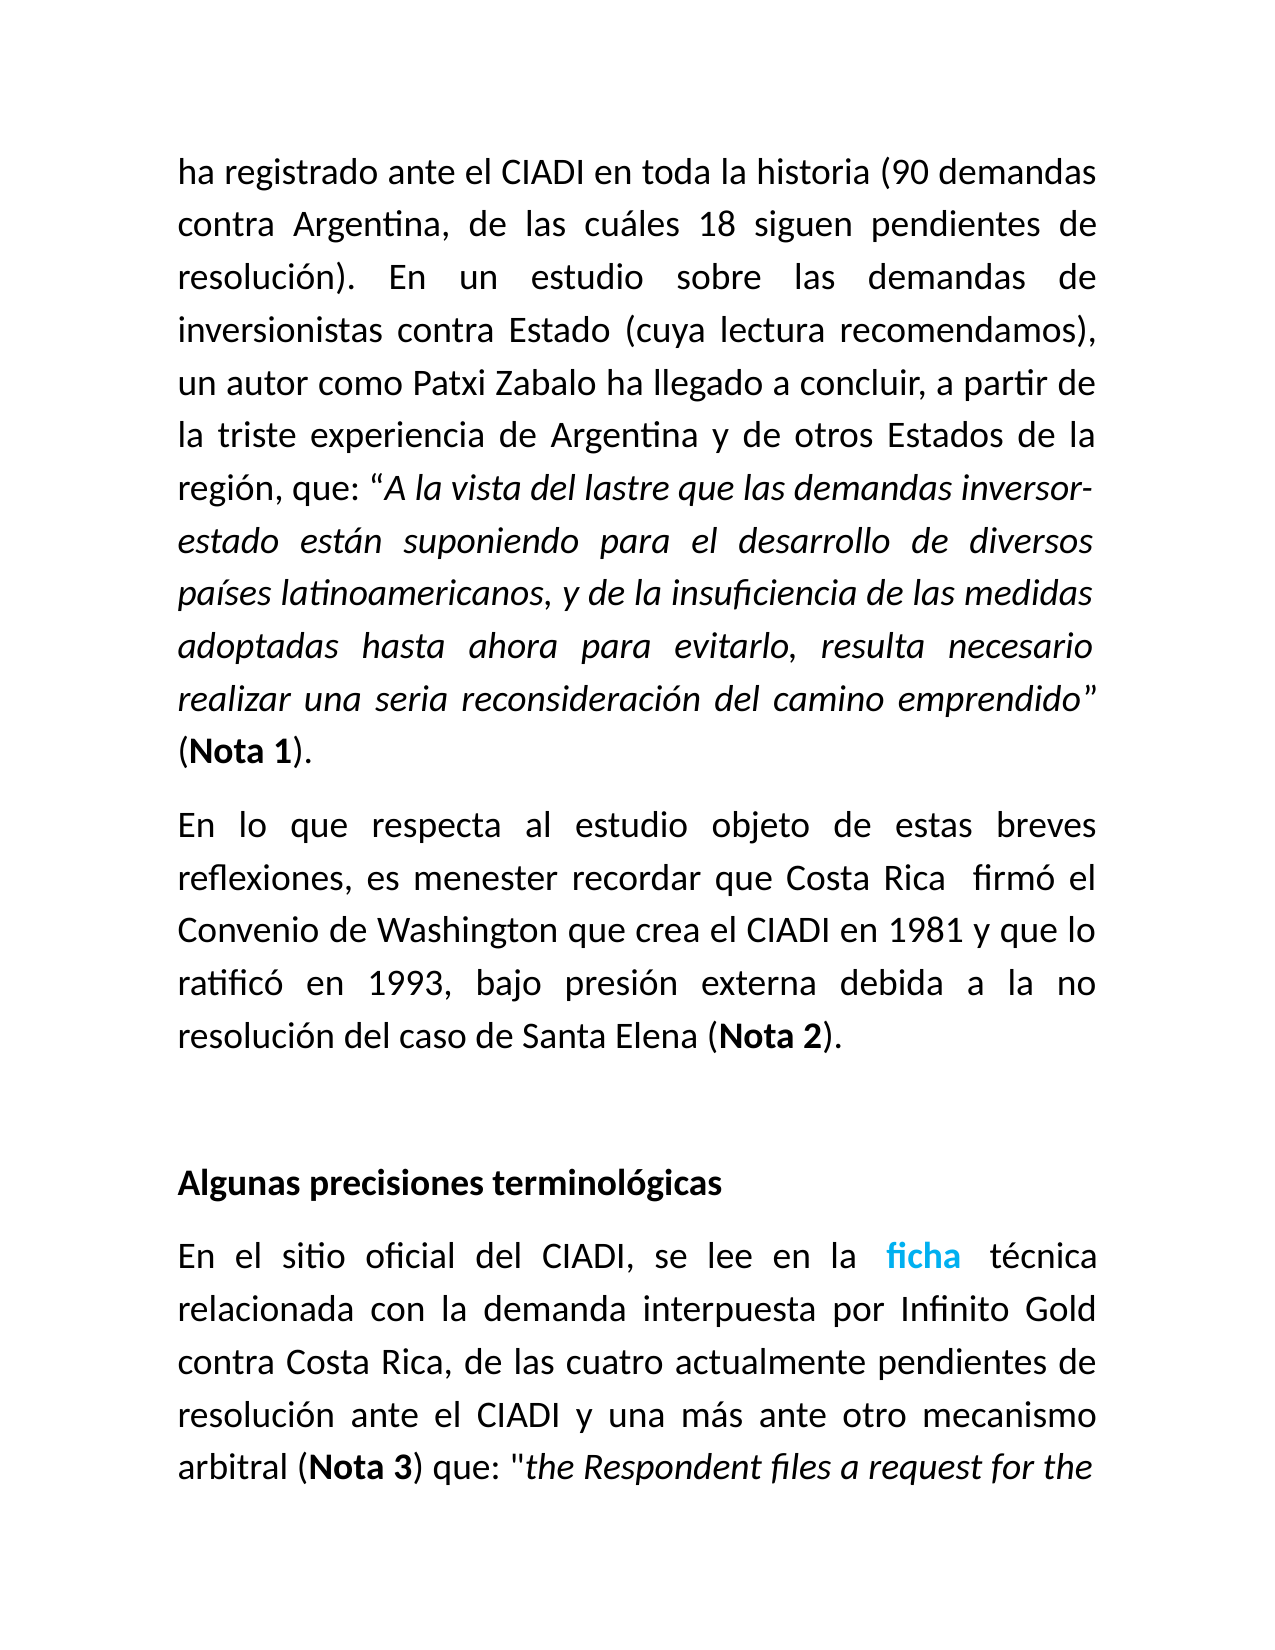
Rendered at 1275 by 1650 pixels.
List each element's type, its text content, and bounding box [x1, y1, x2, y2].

text En el sitio oficial del CIADI, se lee en la ficha técnica relacionada con la demanda interpuesta por Infinito Gold contra Costa Rica, de las cuatro actualmente pendientes de resolución ante el CIADI y una más ante otro mecanismo arbitral (Nota 3) que: "the Respondent files a request for the [177, 1232, 1098, 1489]
text En lo que respecta al estudio objeto de estas breves reflexiones, es menester recordar que Costa Rica firmó el Convenio de Washington que crea el CIADI en 1981 y que lo ratificó en 1993, bajo presión externa debida a la no resolución del caso de Santa Elena (Nota 2). [177, 801, 1098, 1058]
text ha registrado ante el CIADI en toda la historia (90 demandas contra Argentina, de las cuáles 18 siguen pendientes de resolución). En un estudio sobre las demandas de inversionistas contra Estado (cuya lectura recomendamos), un autor como Patxi Zabalo ha llegado a concluir, a partir de la triste experiencia de Argentina y de otros Estados de la región, que: “A la vista del lastre que las demandas inversor-estado están suponiendo para el desarrollo de diversos países latinoamericanos, y de la insuficiencia de las medidas adoptadas hasta ahora para evitarlo, resulta necesario realizar una seria reconsideración del camino emprendido” (Nota 1). [177, 148, 1098, 773]
text Algunas precisiones terminológicas [177, 1159, 1098, 1205]
